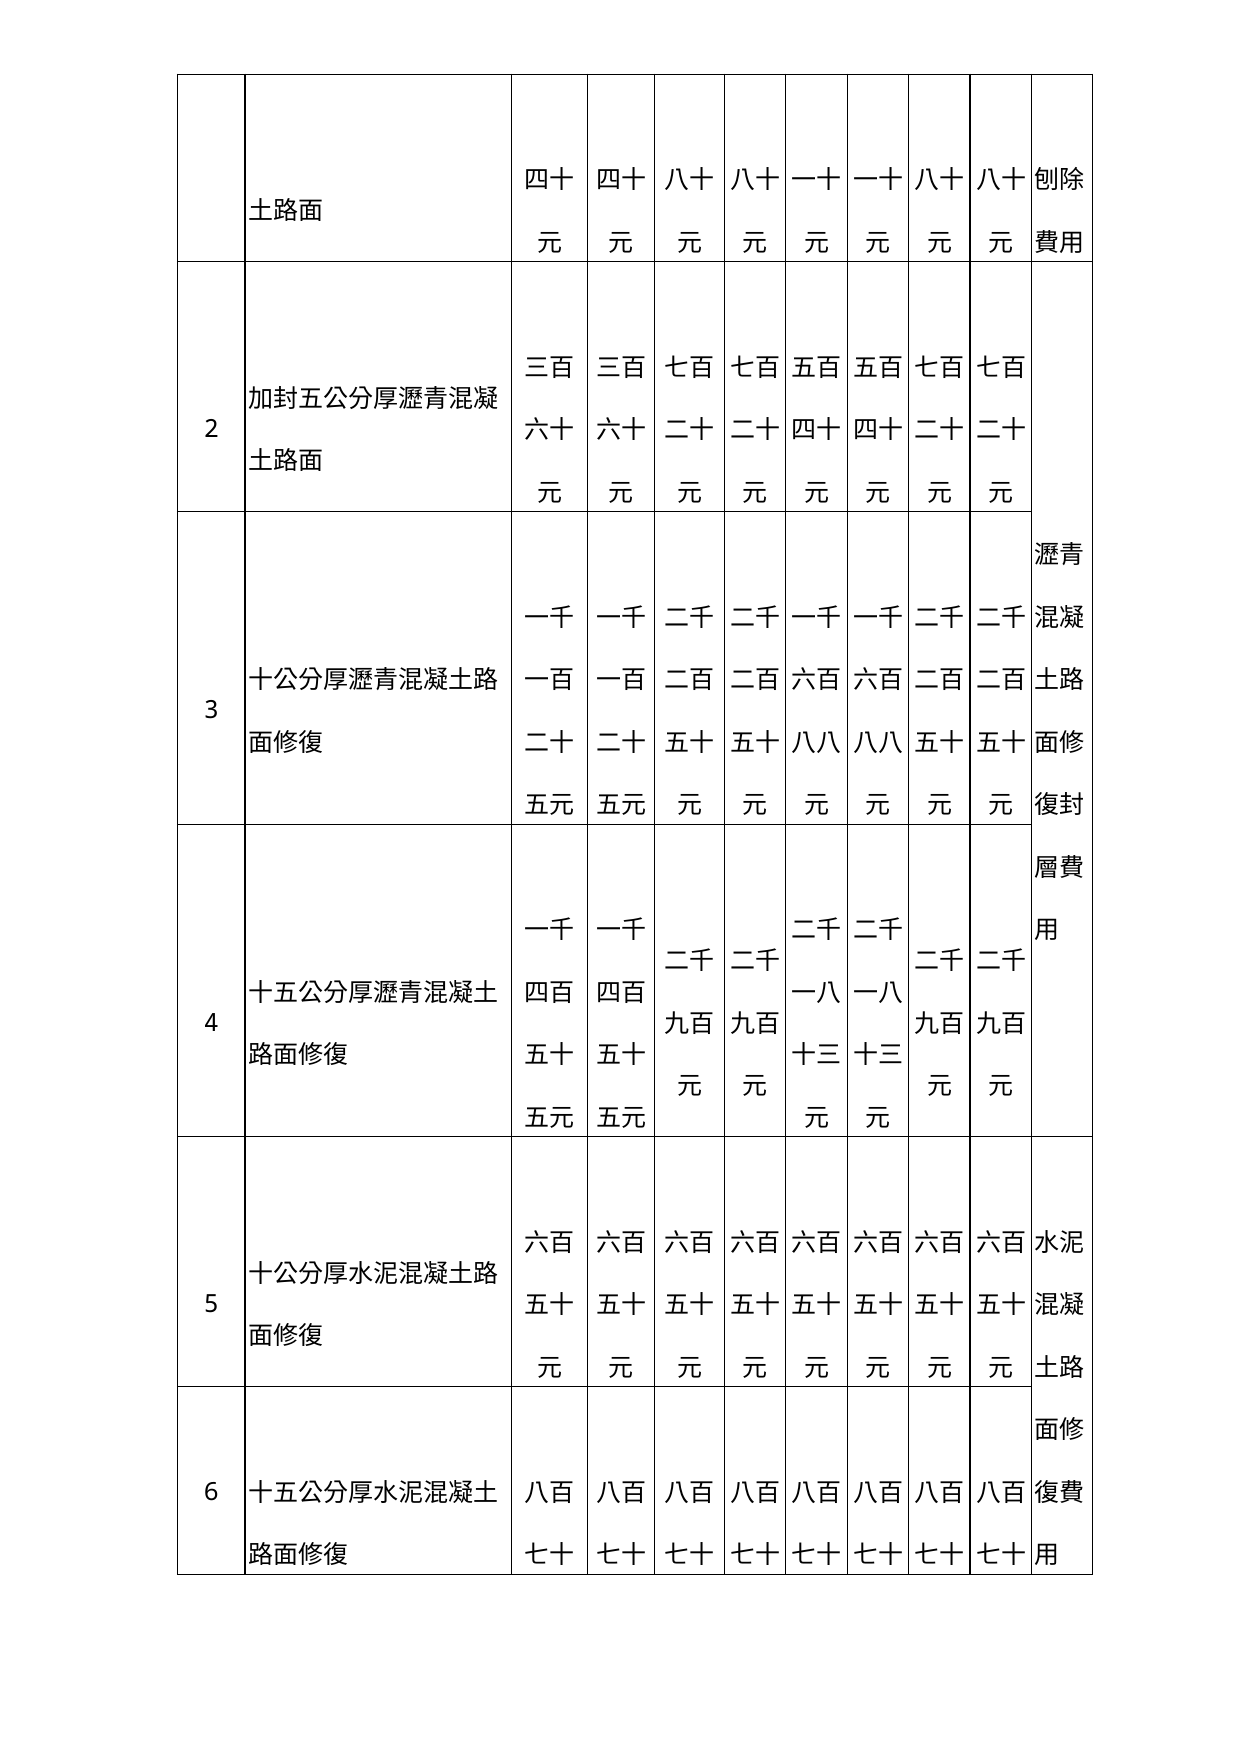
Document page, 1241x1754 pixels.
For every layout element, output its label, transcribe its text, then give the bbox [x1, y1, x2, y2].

table_cell 六百五十元 [848, 1137, 908, 1386]
table_cell 四十元 [588, 75, 654, 261]
table_cell 3 [178, 512, 244, 823]
table_cell 瀝青混凝土路面修復封層費用 [1032, 262, 1092, 1136]
table_cell 加封五公分厚瀝青混凝土路面 [246, 262, 511, 511]
table_cell 十五公分厚水泥混凝土路面修復 [246, 1387, 511, 1573]
table_cell 八十元 [971, 75, 1031, 261]
table_cell 二千二百五十元 [971, 512, 1031, 823]
table_cell [178, 75, 244, 261]
table_cell 八百七十 [786, 1387, 847, 1573]
table_cell 六百五十元 [588, 1137, 654, 1386]
table_cell 二千九百元 [725, 825, 785, 1136]
table_cell 一千六百八八元 [786, 512, 847, 823]
table_cell 二千二百五十元 [725, 512, 785, 823]
table_cell 二千二百五十元 [655, 512, 724, 823]
table_cell 4 [178, 825, 244, 1136]
table_cell 六百五十元 [786, 1137, 847, 1386]
table_cell 二千一八十三元 [848, 825, 908, 1136]
table_cell 二千九百元 [909, 825, 969, 1136]
table_cell 一十元 [848, 75, 908, 261]
table_cell 八百七十 [909, 1387, 969, 1573]
table_cell 八十元 [725, 75, 785, 261]
table_cell 2 [178, 262, 244, 511]
table_cell 一千四百五十五元 [588, 825, 654, 1136]
table_cell 八十元 [655, 75, 724, 261]
table_cell 七百二十元 [655, 262, 724, 511]
table_cell 五百四十元 [786, 262, 847, 511]
table_cell 土路面 [246, 75, 511, 261]
table_cell 一千六百八八元 [848, 512, 908, 823]
table_cell 6 [178, 1387, 244, 1573]
table_cell 二千一八十三元 [786, 825, 847, 1136]
table_cell 八百七十 [848, 1387, 908, 1573]
table_cell 七百二十元 [971, 262, 1031, 511]
table_cell 八百七十 [725, 1387, 785, 1573]
table_cell 六百五十元 [655, 1137, 724, 1386]
table_cell 八百七十 [588, 1387, 654, 1573]
table_cell 五百四十元 [848, 262, 908, 511]
table_cell 六百五十元 [971, 1137, 1031, 1386]
table_cell 四十元 [512, 75, 587, 261]
table_cell 二千二百五十元 [909, 512, 969, 823]
table_cell 二千九百元 [971, 825, 1031, 1136]
table_cell 十公分厚瀝青混凝土路面修復 [246, 512, 511, 823]
table_cell 十公分厚水泥混凝土路面修復 [246, 1137, 511, 1386]
table_cell 七百二十元 [909, 262, 969, 511]
table_cell 三百六十元 [512, 262, 587, 511]
table_cell 八百七十 [512, 1387, 587, 1573]
table_cell 十五公分厚瀝青混凝土路面修復 [246, 825, 511, 1136]
table_cell 三百六十元 [588, 262, 654, 511]
table_cell 七百二十元 [725, 262, 785, 511]
table_cell 八十元 [909, 75, 969, 261]
table_cell 一千一百二十五元 [588, 512, 654, 823]
table_cell 六百五十元 [725, 1137, 785, 1386]
table_cell 5 [178, 1137, 244, 1386]
table_cell 水泥混凝土路面修復費用 [1032, 1137, 1092, 1573]
table_cell 六百五十元 [909, 1137, 969, 1386]
table_cell 二千九百元 [655, 825, 724, 1136]
table_cell 一千四百五十五元 [512, 825, 587, 1136]
table_cell 八百七十 [971, 1387, 1031, 1573]
table_cell 六百五十元 [512, 1137, 587, 1386]
table_cell 一十元 [786, 75, 847, 261]
table_cell 刨除費用 [1032, 75, 1092, 261]
table_cell 八百七十 [655, 1387, 724, 1573]
table_cell 一千一百二十五元 [512, 512, 587, 823]
